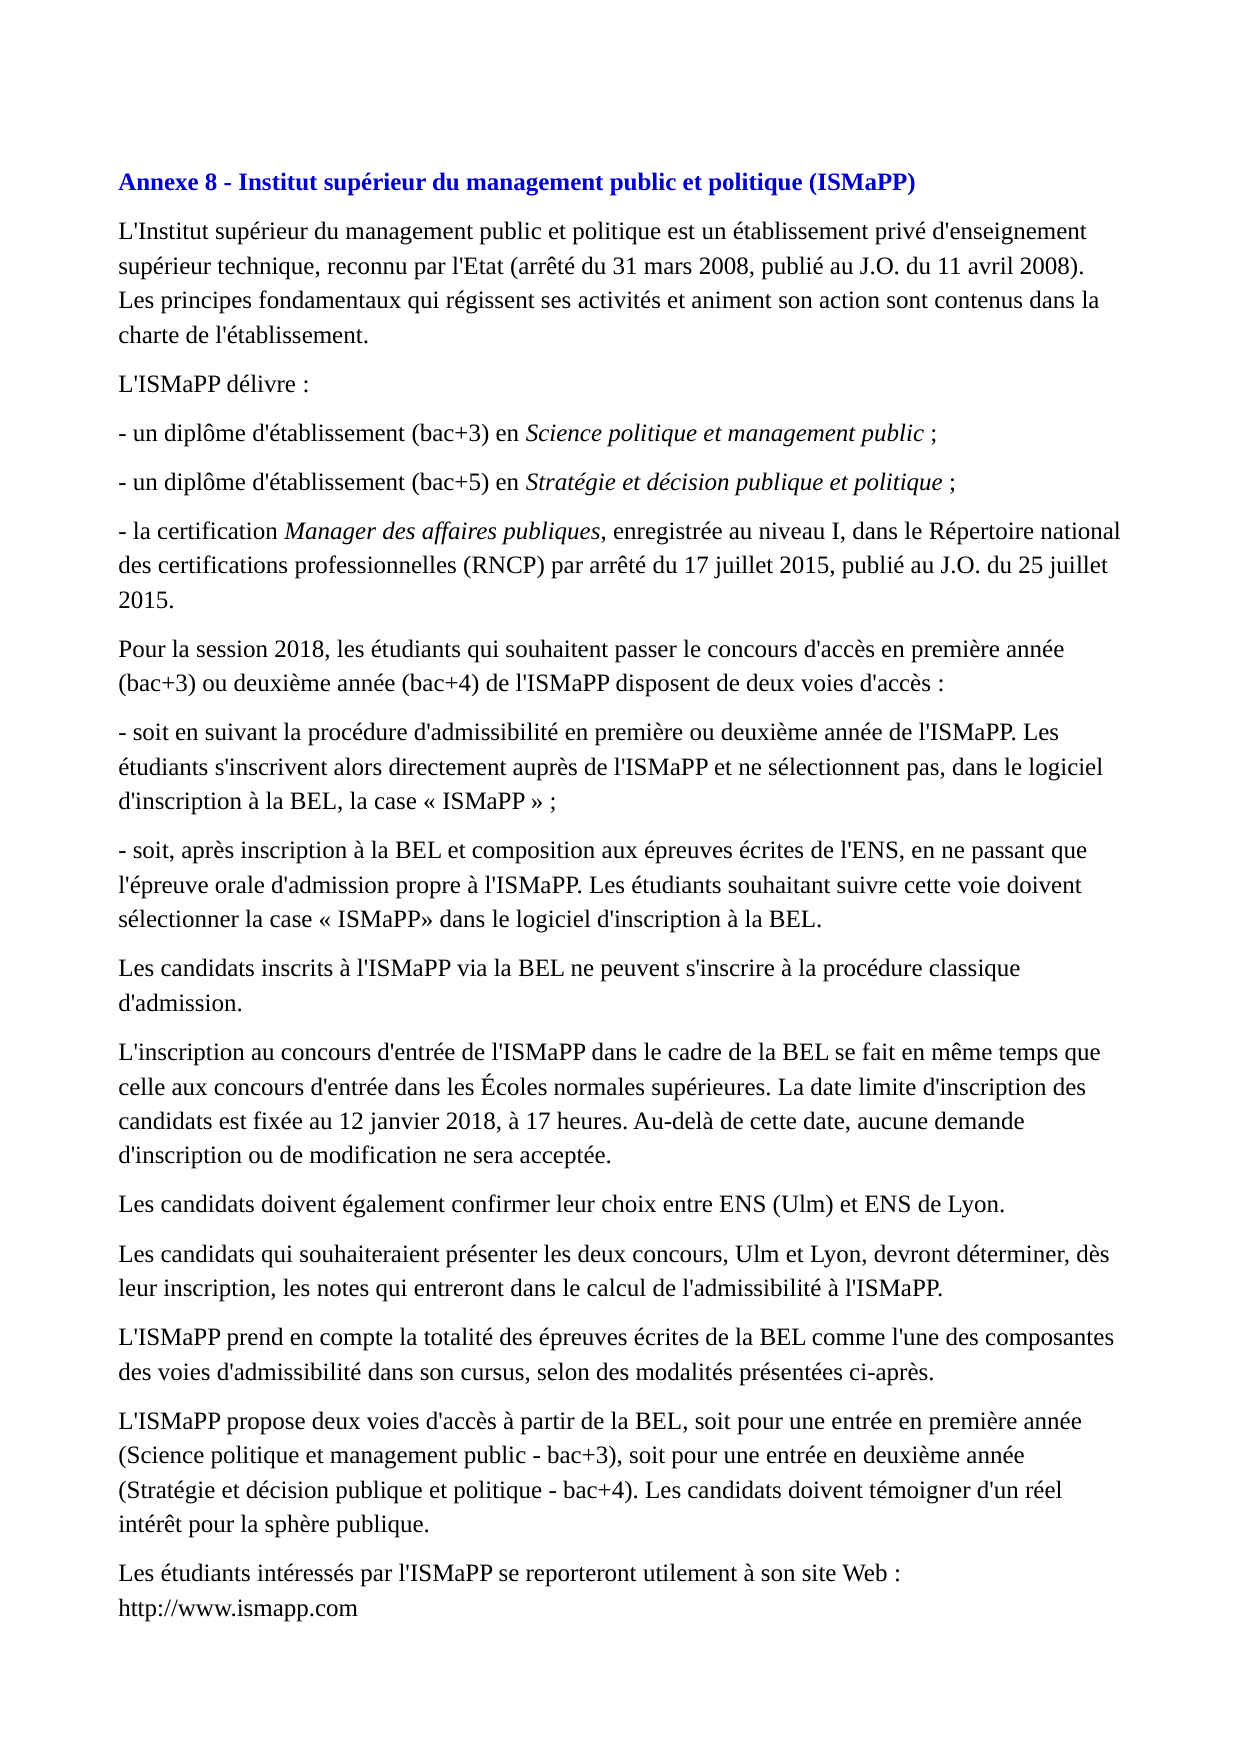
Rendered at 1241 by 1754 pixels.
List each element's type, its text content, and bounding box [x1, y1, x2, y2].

text Les candidats doivent également confirmer leur choix entre ENS (Ulm) et ENS de Lyon. [118, 1189, 1122, 1218]
text - un diplôme d'établissement (bac+3) en Science politique et management public ; [118, 418, 1122, 447]
text Pour la session 2018, les étudiants qui souhaitent passer le concours d'accès en première année (bac+3) ou deuxième année (bac+4) de l'ISMaPP disposent de deux voies d'accès : [118, 634, 1122, 697]
text - la certification Manager des affaires publiques, enregistrée au niveau I, dans le Répertoire national des certifications professionnelles (RNCP) par arrêté du 17 juillet 2015, publié au J.O. du 25 juillet 2015. [118, 516, 1122, 614]
text - un diplôme d'établissement (bac+5) en Stratégie et décision publique et politique ; [118, 467, 1122, 496]
text L'ISMaPP délivre : [118, 369, 1122, 397]
text Les étudiants intéressés par l'ISMaPP se reporteront utilement à son site Web : http://www.ismapp.com [118, 1558, 1122, 1621]
text L'ISMaPP prend en compte la totalité des épreuves écrites de la BEL comme l'une des composantes des voies d'admissibilité dans son cursus, selon des modalités présentées ci-après. [118, 1322, 1122, 1385]
text Annexe 8 - Institut supérieur du management public et politique (ISMaPP) [118, 167, 1122, 196]
text Les candidats inscrits à l'ISMaPP via la BEL ne peuvent s'inscrire à la procédure classique d'admission. [118, 953, 1122, 1017]
text L'inscription au concours d'entrée de l'ISMaPP dans le cadre de la BEL se fait en même temps que celle aux concours d'entrée dans les Écoles normales supérieures. La date limite d'inscription des candidats est fixée au 12 janvier 2018, à 17 heures. Au-delà de cette date, aucune demande d'inscription ou de modification ne sera acceptée. [118, 1037, 1122, 1169]
text Les candidats qui souhaiteraient présenter les deux concours, Ulm et Lyon, devront déterminer, dès leur inscription, les notes qui entreront dans le calcul de l'admissibilité à l'ISMaPP. [118, 1239, 1122, 1302]
text - soit, après inscription à la BEL et composition aux épreuves écrites de l'ENS, en ne passant que l'épreuve orale d'admission propre à l'ISMaPP. Les étudiants souhaitant suivre cette voie doivent sélectionner la case « ISMaPP» dans le logiciel d'inscription à la BEL. [118, 836, 1122, 933]
text L'Institut supérieur du management public et politique est un établissement privé d'enseignement supérieur technique, reconnu par l'Etat (arrêté du 31 mars 2008, publié au J.O. du 11 avril 2008). Les principes fondamentaux qui régissent ses activités et animent son action sont contenus dans la charte de l'établissement. [118, 216, 1122, 348]
text - soit en suivant la procédure d'admissibilité en première ou deuxième année de l'ISMaPP. Les étudiants s'inscrivent alors directement auprès de l'ISMaPP et ne sélectionnent pas, dans le logiciel d'inscription à la BEL, la case « ISMaPP » ; [118, 717, 1122, 815]
text L'ISMaPP propose deux voies d'accès à partir de la BEL, soit pour une entrée en première année (Science politique et management public - bac+3), soit pour une entrée en deuxième année (Stratégie et décision publique et politique - bac+4). Les candidats doivent témoigner d'un réel intérêt pour la sphère publique. [118, 1406, 1122, 1538]
